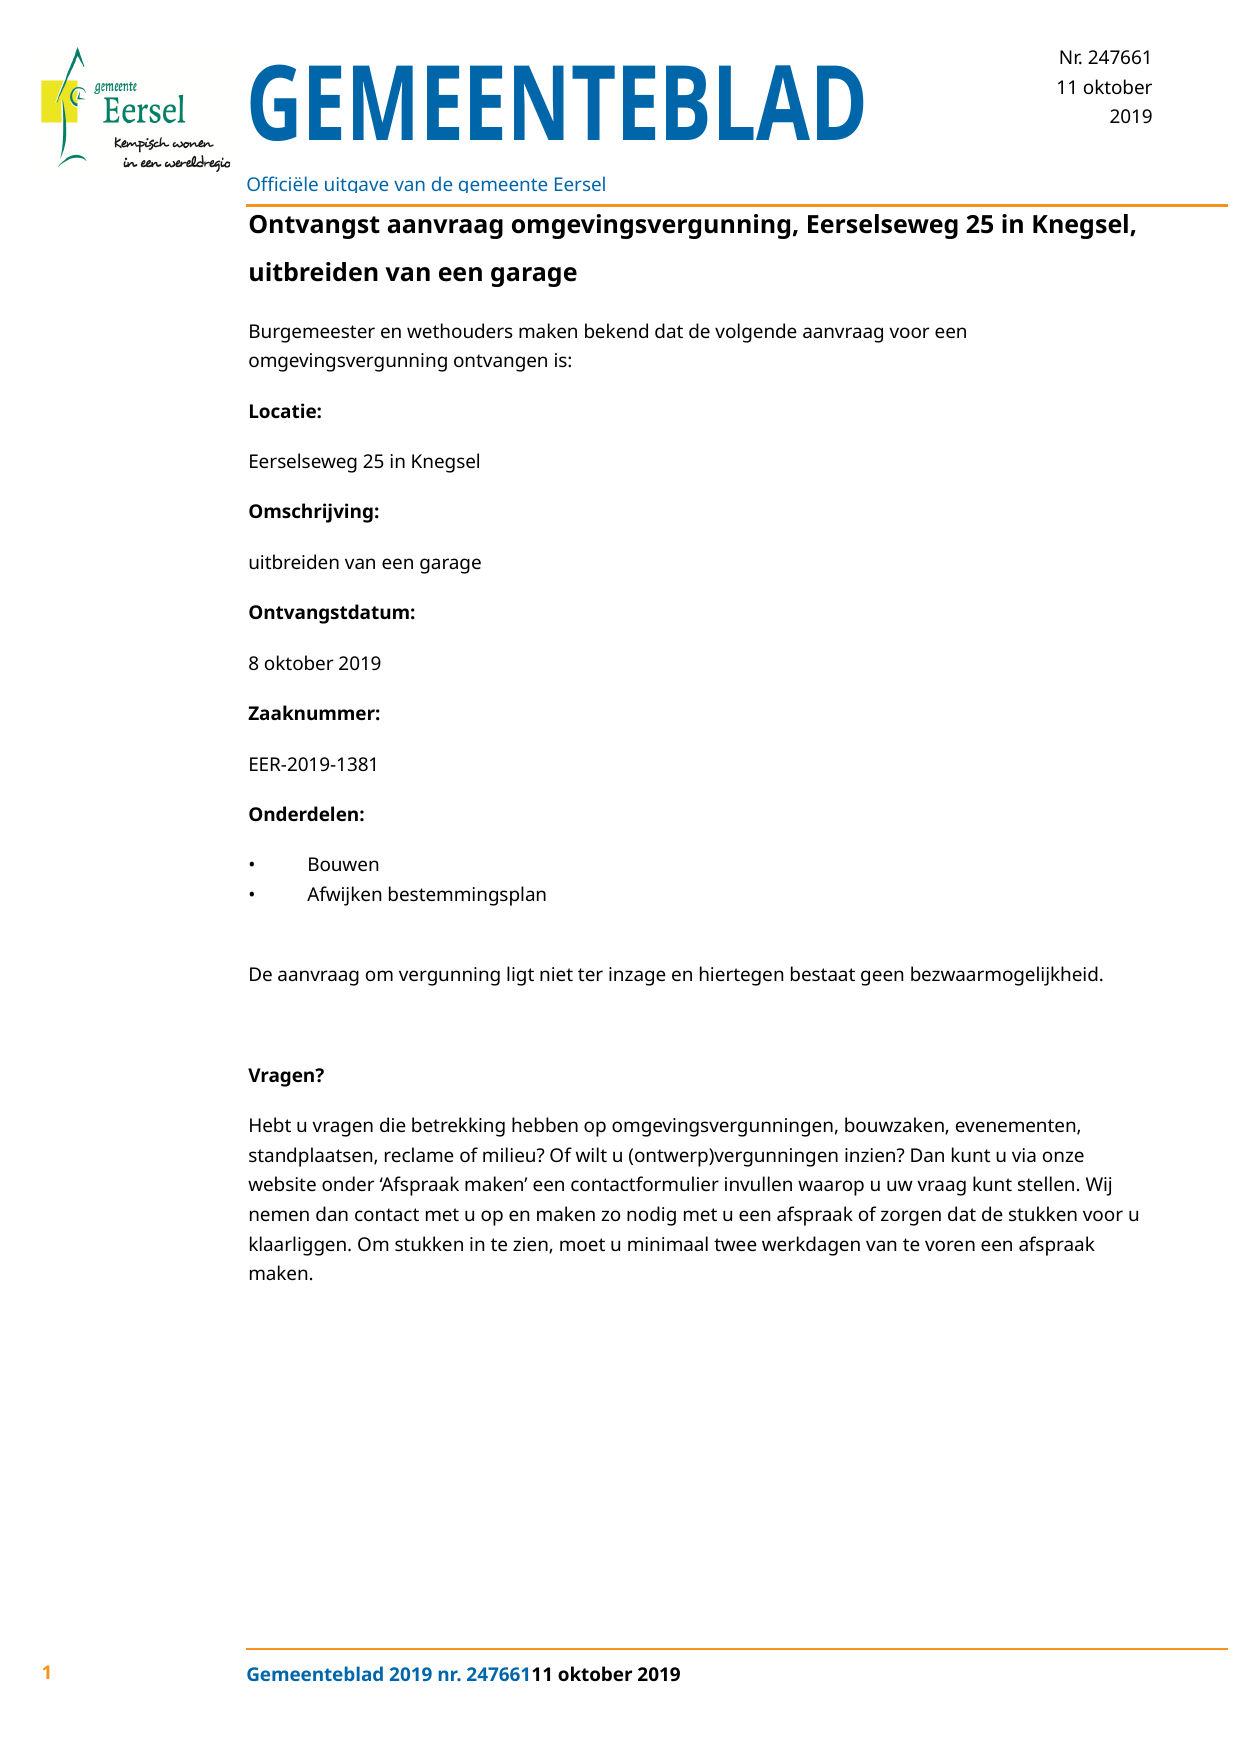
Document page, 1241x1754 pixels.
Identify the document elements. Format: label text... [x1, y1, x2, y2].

text Locatie: [248, 398, 1152, 424]
text De aanvraag om vergunning ligt niet ter inzage en hiertegen bestaat geen bezwaarmogelijkheid. [248, 961, 1152, 987]
picture [41, 47, 231, 172]
text Zaaknummer: [248, 700, 1152, 726]
list Afwijken bestemmingsplan [248, 881, 1152, 907]
text Burgemeester en wethouders maken bekend dat de volgende aanvraag voor een omgevingsvergunning ontvangen is: [248, 318, 1152, 373]
list Bouwen [248, 852, 1152, 877]
text Ontvangst aanvraag omgevingsvergunning, Eerselseweg 25 in Knegsel, uitbreiden van een garage [248, 207, 1152, 288]
text EER-2019-1381 [248, 751, 1152, 777]
text Onderdelen: [248, 801, 1152, 827]
text Hebt u vragen die betrekking hebben op omgevingsvergunningen, bouwzaken, evenementen, standplaatsen, reclame of milieu? Of wilt u (ontwerp)vergunningen inzien? Dan kunt u via onze website onder ‘Afspraak maken’ een contactformulier invullen waarop u uw vraag kunt stellen. Wij nemen dan contact met u op en maken zo nodig met u een afspraak of zorgen dat de stukken voor u klaarliggen. Om stukken in te zien, moet u minimaal twee werkdagen van te voren een afspraak maken. [248, 1112, 1152, 1286]
text Omschrijving: [248, 499, 1152, 524]
text uitbreiden van een garage [248, 549, 1152, 575]
text Eerselseweg 25 in Knegsel [248, 448, 1152, 474]
text Ontvangstdatum: [248, 599, 1152, 625]
text 8 oktober 2019 [248, 650, 1152, 676]
text Vragen? [248, 1062, 1152, 1088]
